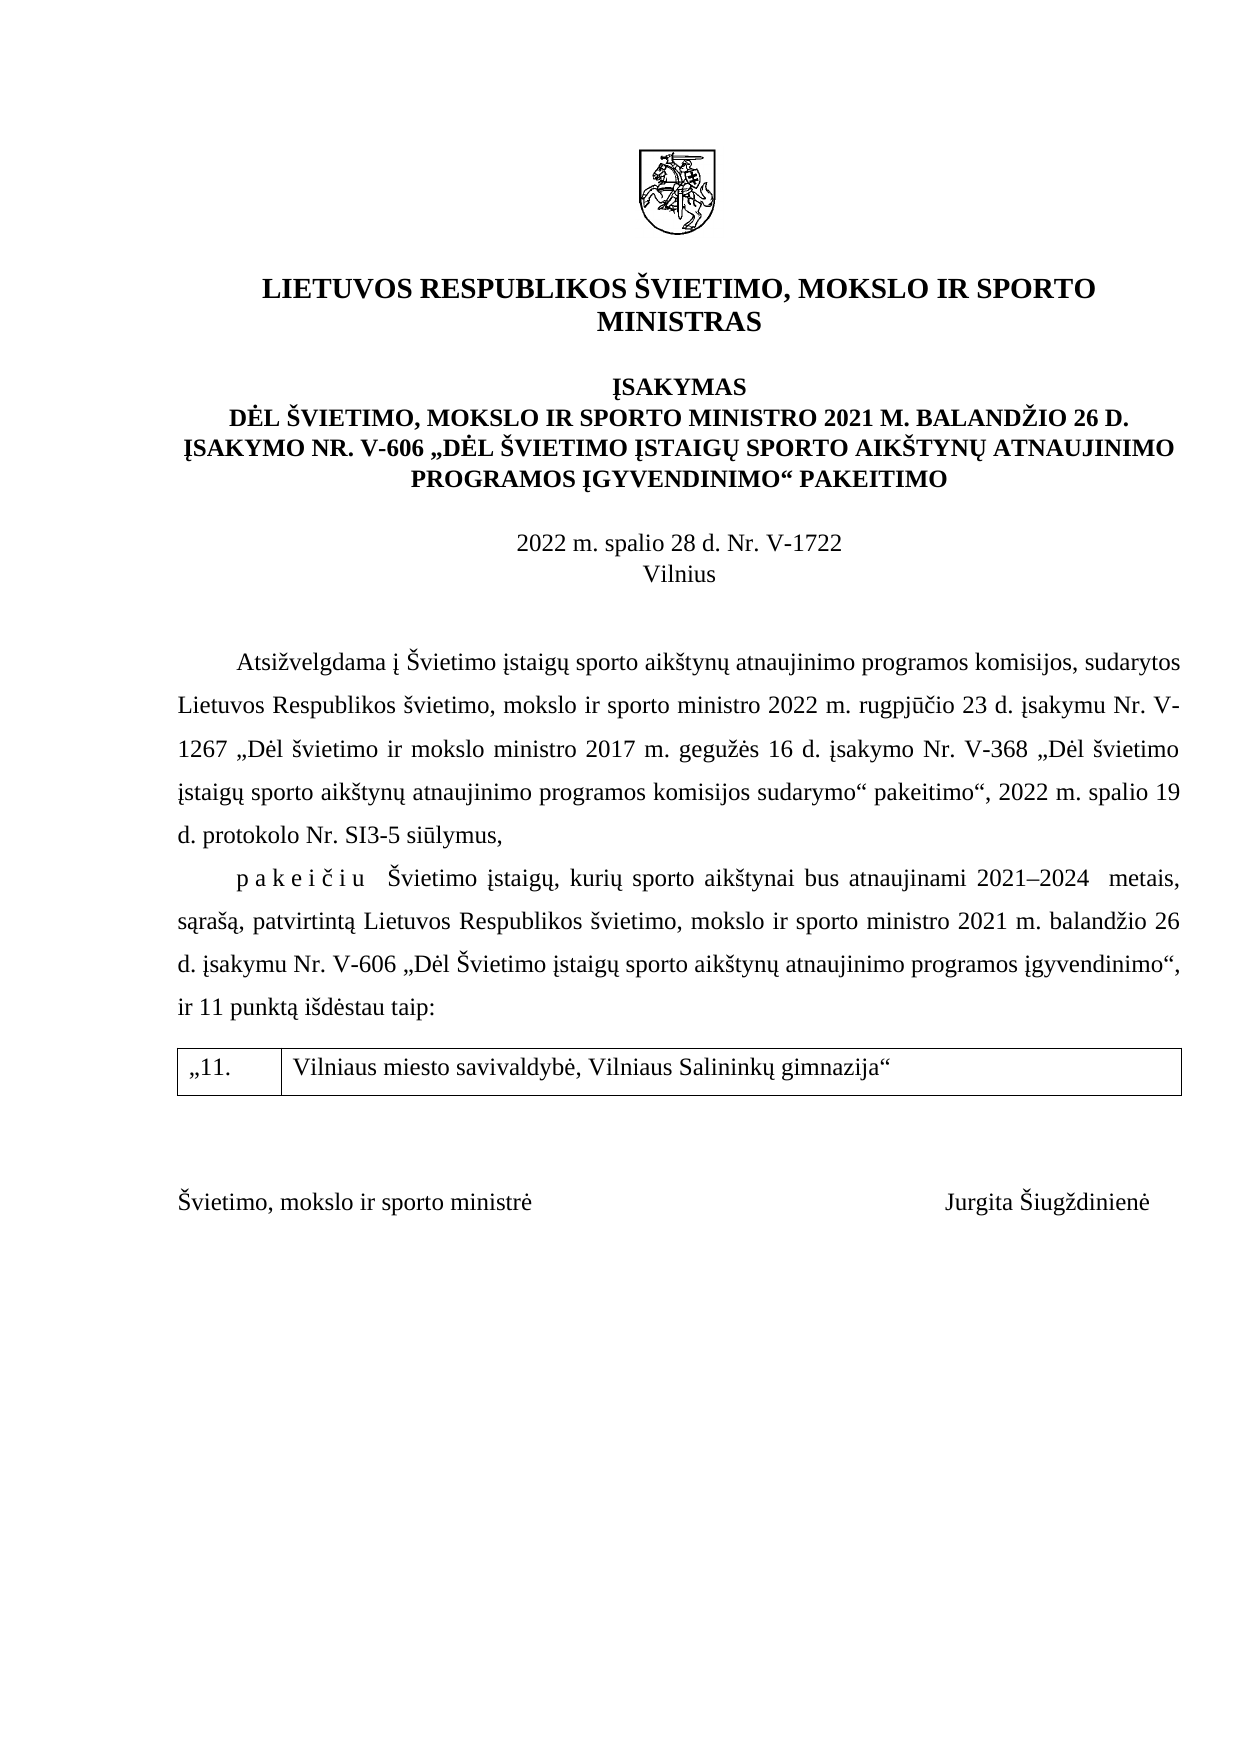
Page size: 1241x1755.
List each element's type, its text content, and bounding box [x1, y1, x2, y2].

table_header „11. [178, 1049, 281, 1095]
text Vilnius [177, 559, 1181, 587]
text Švietimo, mokslo ir sporto ministrė Jurgita Šiugždinienė [177, 1187, 1181, 1216]
text ĮSAKYMAS [177, 372, 1181, 400]
table_header Vilniaus miesto savivaldybė, Vilniaus Salininkų gimnazija“ [282, 1049, 1181, 1095]
text pakeičiu Švietimo įstaigų, kurių sporto aikštynai bus atnaujinami 2021–2024 metais, sąrašą, patvirtintą Lietuvos Respublikos švietimo, mokslo ir sporto ministro 2021 m. balandžio 26 d. įsakymu Nr. V-606 „Dėl Švietimo įstaigų sporto aikštynų atnaujinimo programos įgyvendinimo“, ir 11 punktą išdėstau taip: [177, 863, 1181, 1021]
text LIETUVOS RESPUBLIKOS ŠVIETIMO, MOKSLO IR SPORTO MINISTRAS [177, 271, 1181, 338]
text DĖL ŠVIETIMO, MOKSLO IR SPORTO MINISTRO 2021 M. BALANDŽIO 26 D. ĮSAKYMO NR. V-606 „DĖL ŠVIETIMO ĮSTAIGŲ SPORTO AIKŠTYNŲ ATNAUJINIMO PROGRAMOS ĮGYVENDINIMO“ PAKEITIMO [177, 403, 1181, 492]
text 2022 m. spalio 28 d. Nr. V-1722 [177, 528, 1181, 556]
text Atsižvelgdama į Švietimo įstaigų sporto aikštynų atnaujinimo programos komisijos, sudarytos Lietuvos Respublikos švietimo, mokslo ir sporto ministro 2022 m. rugpjūčio 23 d. įsakymu Nr. V-1267 „Dėl švietimo ir mokslo ministro 2017 m. gegužės 16 d. įsakymo Nr. V-368 „Dėl švietimo įstaigų sporto aikštynų atnaujinimo programos komisijos sudarymo“ pakeitimo“, 2022 m. spalio 19 d. protokolo Nr. SI3-5 siūlymus, [177, 647, 1181, 849]
